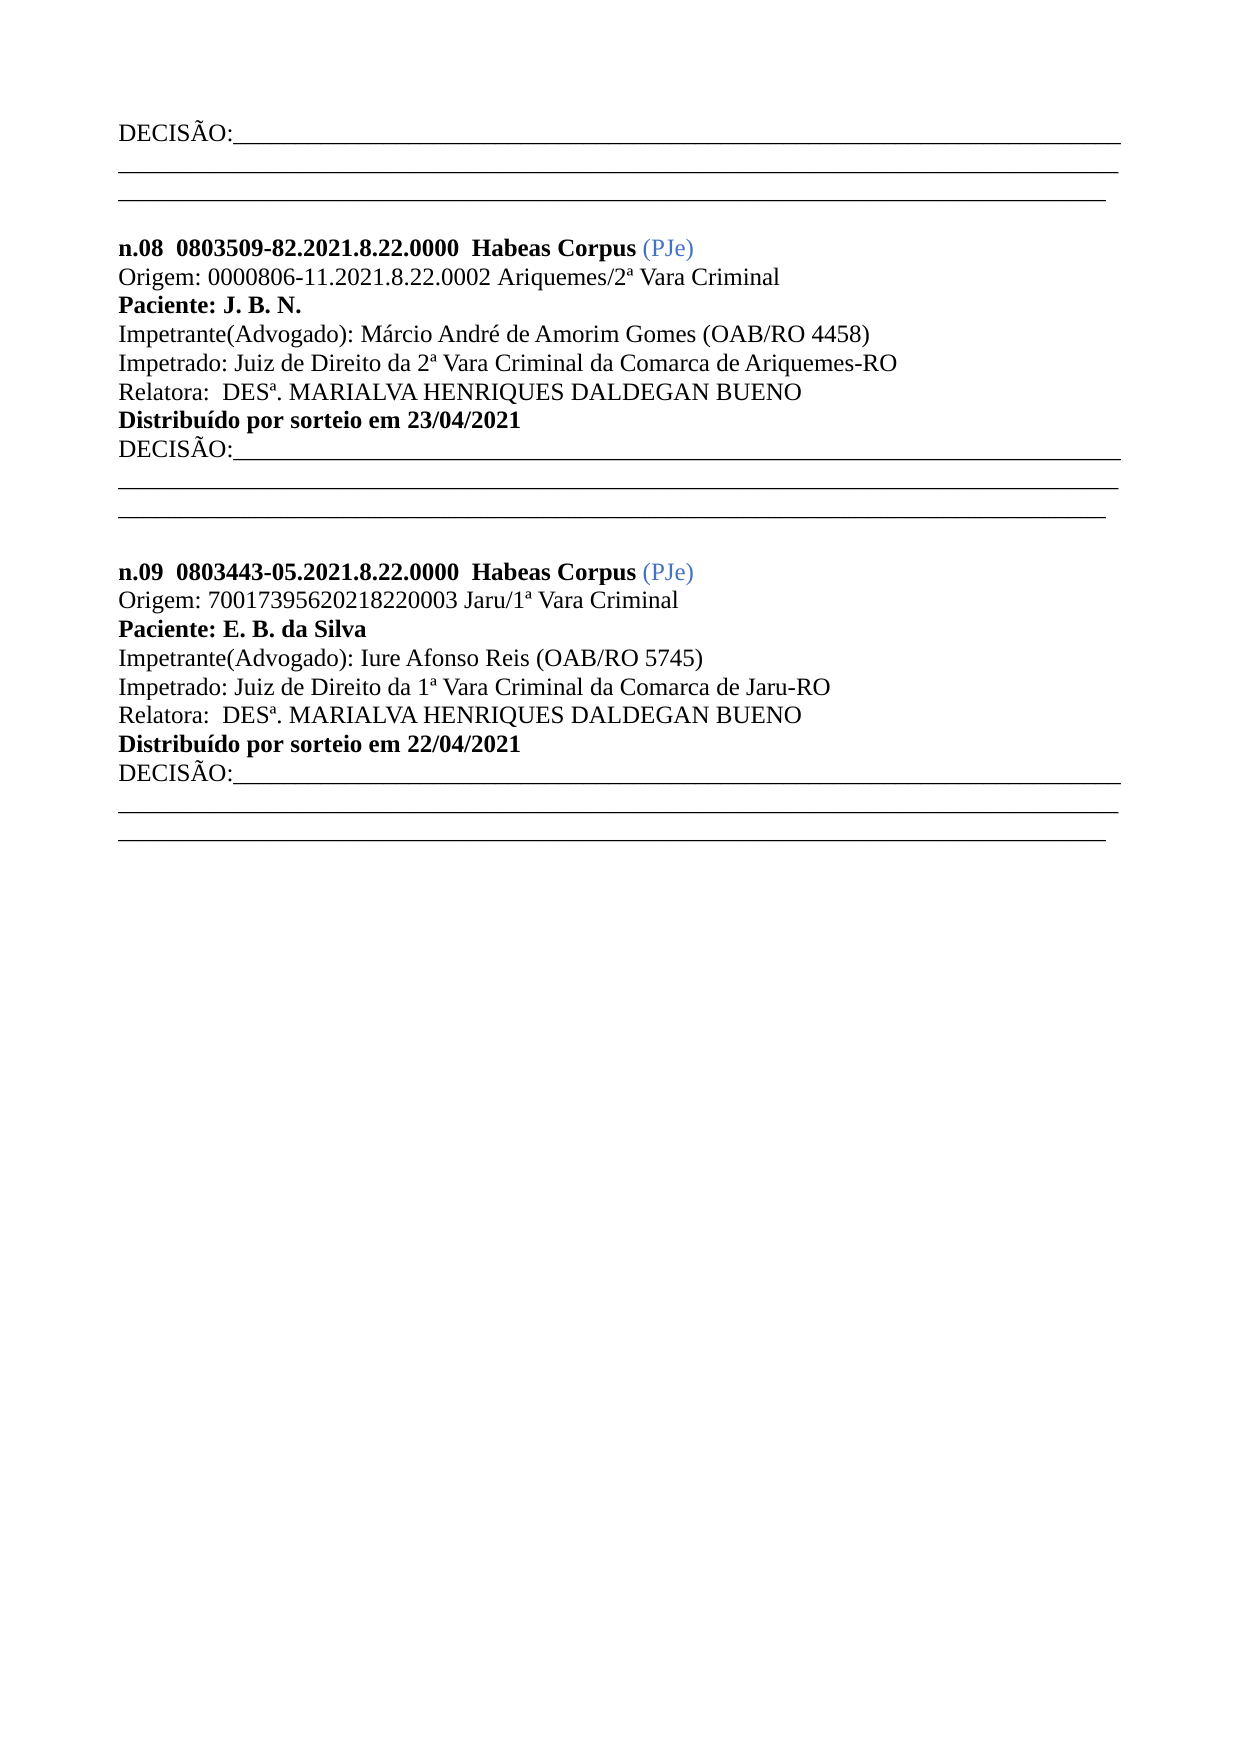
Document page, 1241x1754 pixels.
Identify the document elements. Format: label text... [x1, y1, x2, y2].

text Distribuído por sorteio em 22/04/2021 [118, 729, 1122, 758]
text Relatora: DESª. MARIALVA HENRIQUES DALDEGAN BUENO [118, 377, 1122, 406]
text Relatora: DESª. MARIALVA HENRIQUES DALDEGAN BUENO [118, 700, 1122, 729]
text DECISÃO:______________________________________________________________________________________________________________________________________________________________________________________________________________________________________ [118, 118, 1122, 204]
text Origem: 70017395620218220003 Jaru/1ª Vara Criminal [118, 585, 1122, 614]
text DECISÃO:______________________________________________________________________________________________________________________________________________________________________________________________________________________________________ [118, 434, 1122, 521]
text Paciente: E. B. da Silva [118, 614, 1122, 643]
text DECISÃO:______________________________________________________________________________________________________________________________________________________________________________________________________________________________________ [118, 758, 1122, 844]
text n.09 0803443-05.2021.8.22.0000 Habeas Corpus (PJe) [118, 557, 1122, 585]
text Distribuído por sorteio em 23/04/2021 [118, 406, 1122, 434]
text Impetrante(Advogado): Iure Afonso Reis (OAB/RO 5745) [118, 643, 1122, 672]
text Impetrado: Juiz de Direito da 1ª Vara Criminal da Comarca de Jaru-RO [118, 672, 1122, 700]
text Origem: 0000806-11.2021.8.22.0002 Ariquemes/2ª Vara Criminal [118, 262, 1122, 291]
text Impetrante(Advogado): Márcio André de Amorim Gomes (OAB/RO 4458) [118, 319, 1122, 348]
text Paciente: J. B. N. [118, 291, 1122, 319]
text Impetrado: Juiz de Direito da 2ª Vara Criminal da Comarca de Ariquemes-RO [118, 348, 1122, 377]
text n.08 0803509-82.2021.8.22.0000 Habeas Corpus (PJe) [118, 233, 1122, 262]
